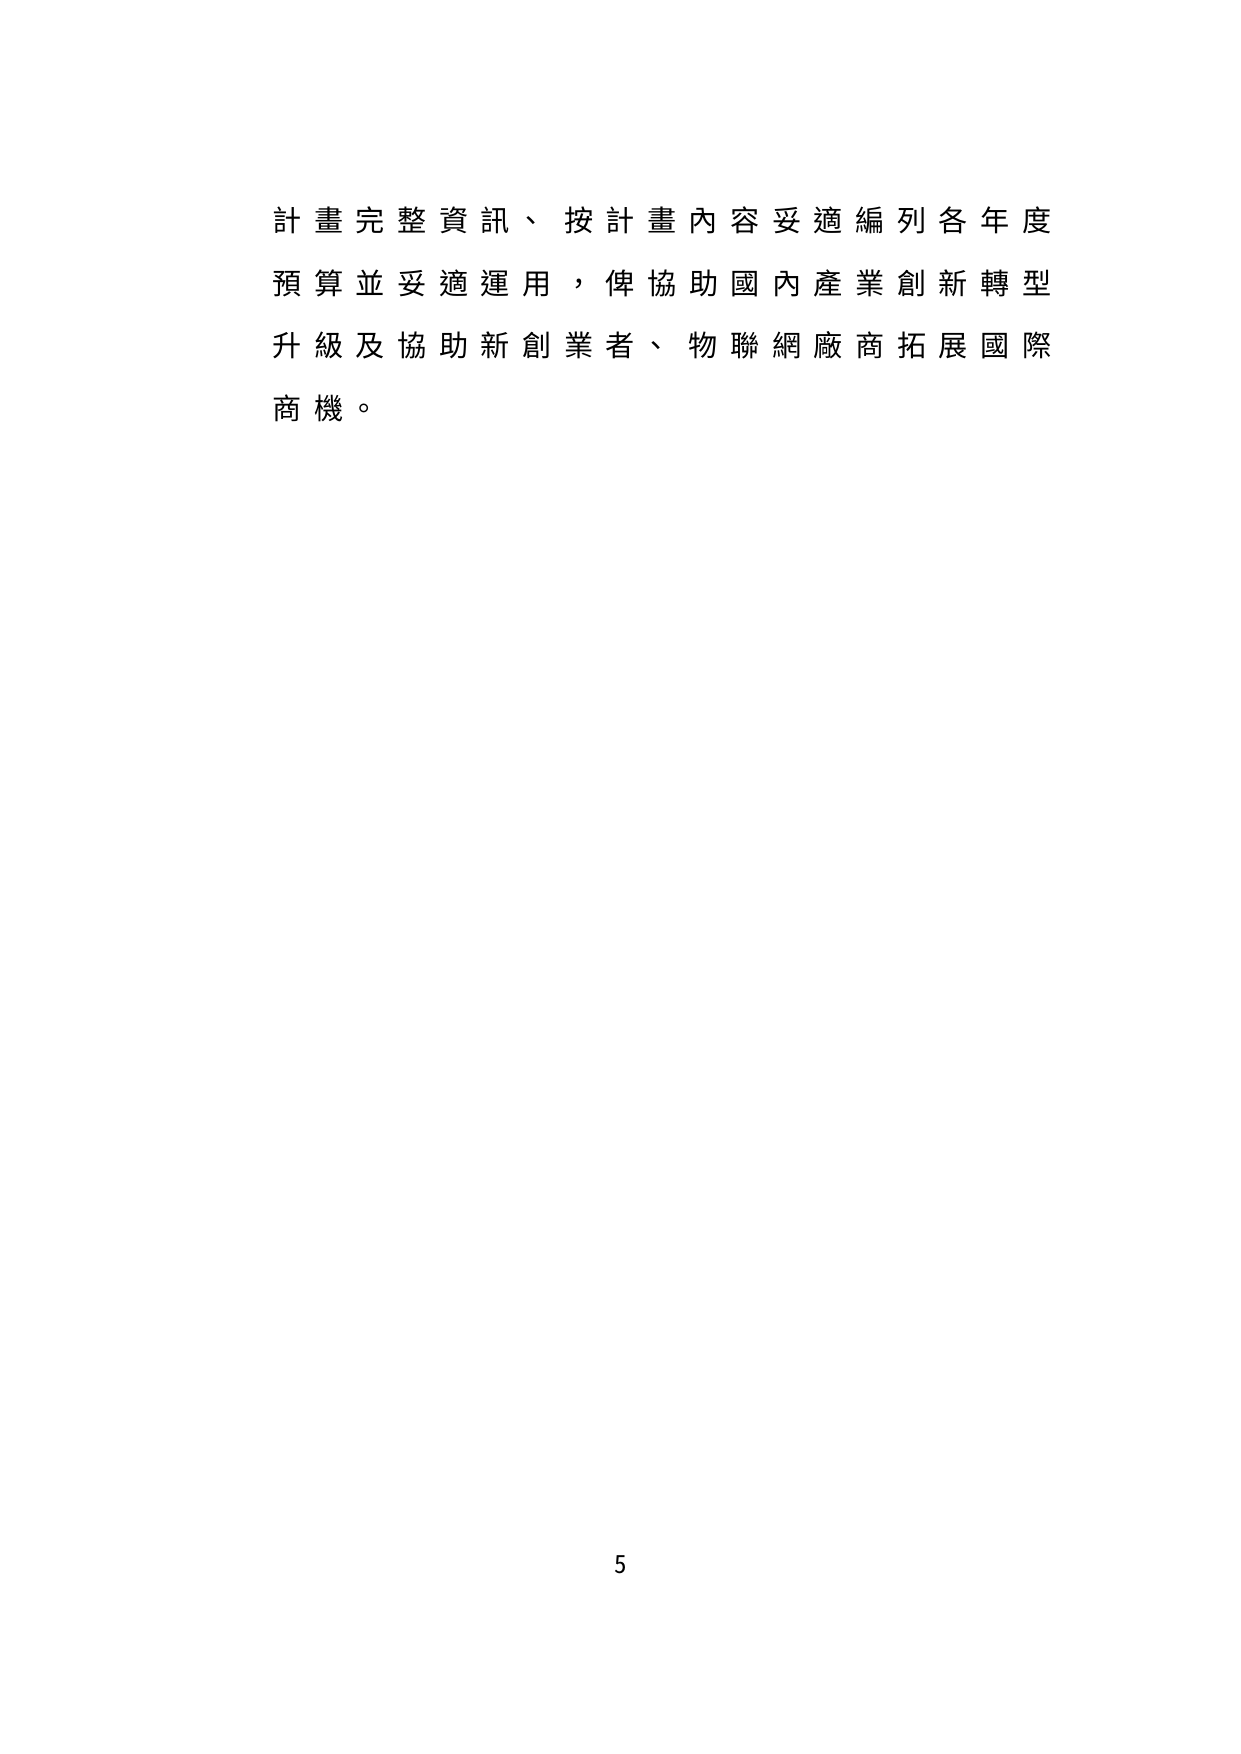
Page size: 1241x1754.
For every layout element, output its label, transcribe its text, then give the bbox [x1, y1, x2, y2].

text 計畫完整資訊、按計畫內容妥適編列各年度預算並妥適運用，俾協助國內產業創新轉型升級及協助新創業者、物聯網廠商拓展國際商機。 [242, 177, 1058, 427]
